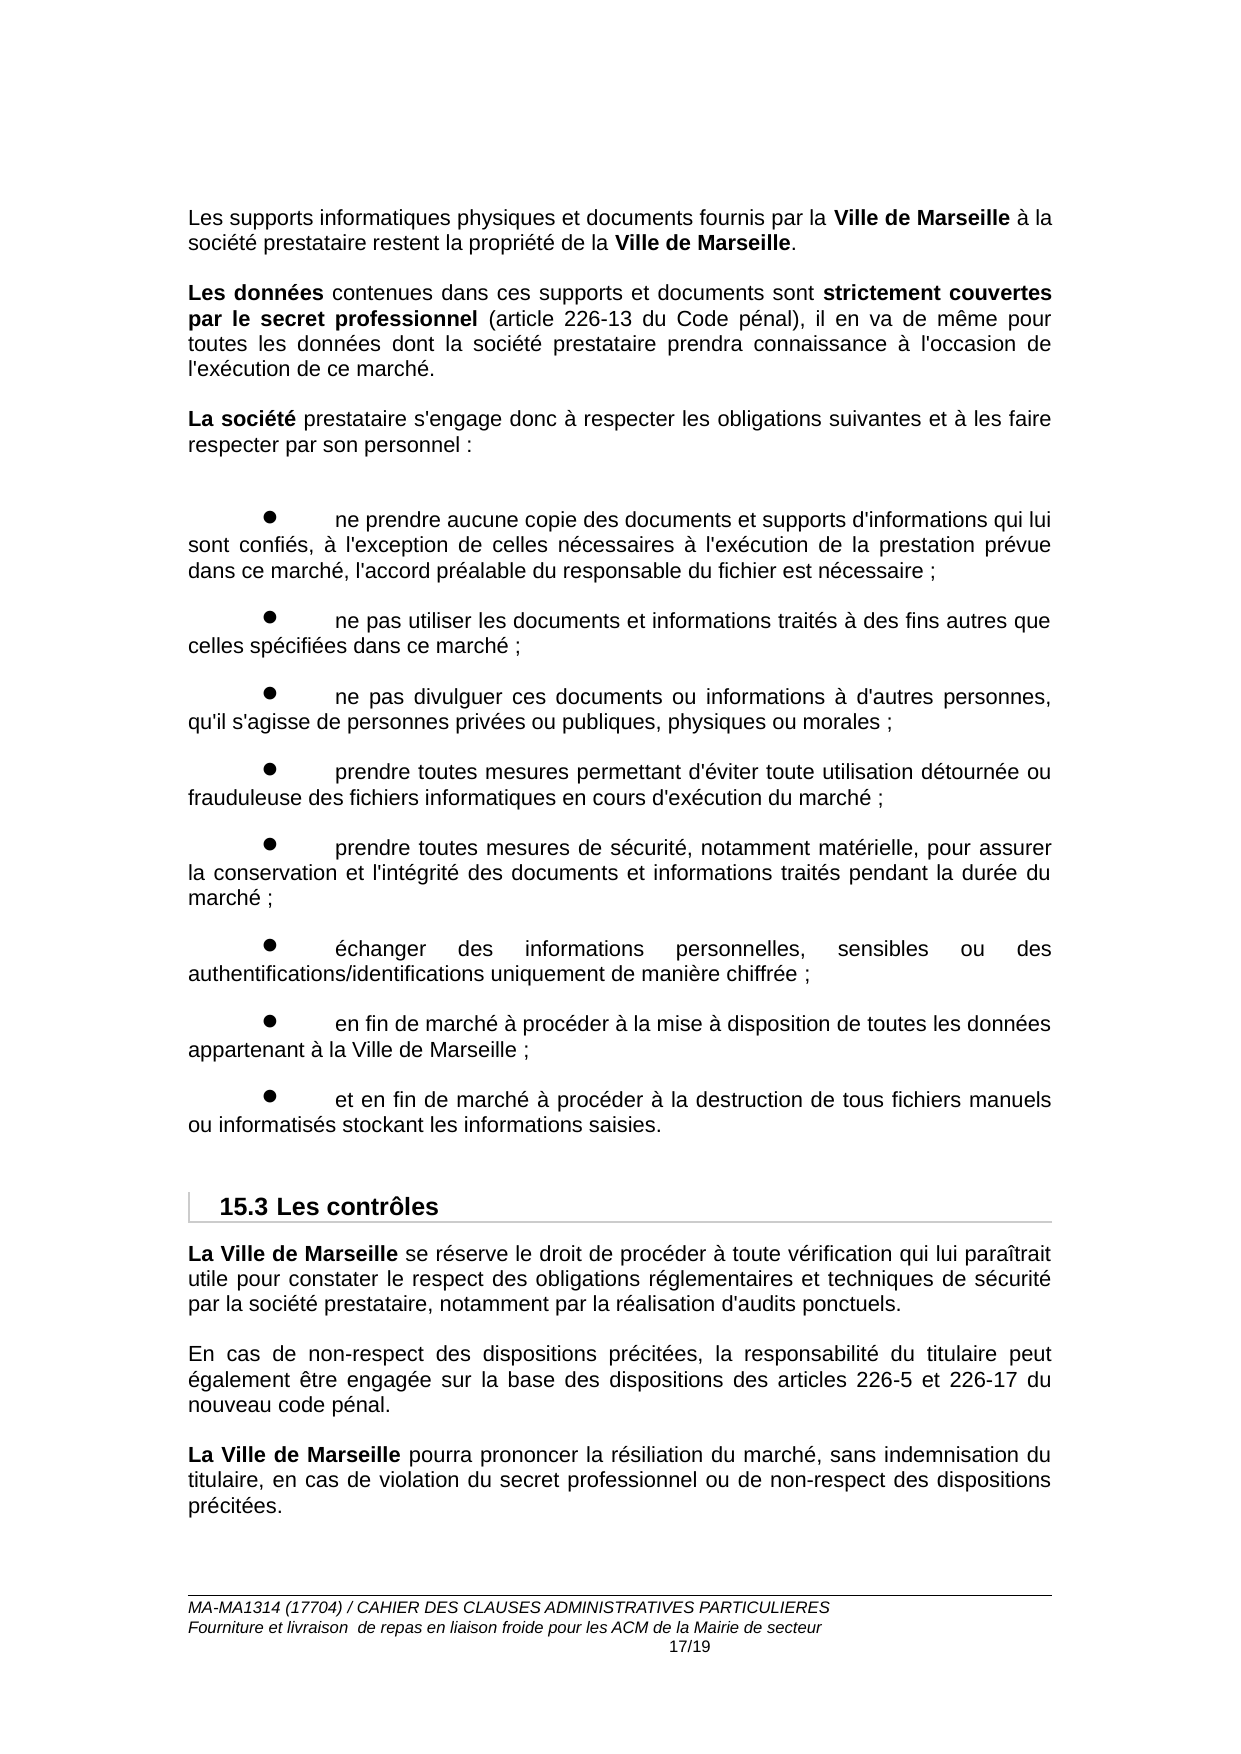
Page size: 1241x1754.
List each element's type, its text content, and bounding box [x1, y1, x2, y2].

list ne pas utiliser les documents et informations traités à des fins autres que celles spécifiées dans ce marché ; [188, 608, 1052, 658]
list ne prendre aucune copie des documents et supports d'informations qui lui sont confiés, à l'exception de celles nécessaires à l'exécution de la prestation prévue dans ce marché, l'accord préalable du responsable du fichier est nécessaire ; [188, 507, 1052, 583]
list ne pas divulguer ces documents ou informations à d'autres personnes, qu'il s'agisse de personnes privées ou publiques, physiques ou morales ; [188, 683, 1052, 734]
list et en fin de marché à procéder à la destruction de tous fichiers manuels ou informatisés stockant les informations saisies. [188, 1087, 1052, 1137]
text Les données contenues dans ces supports et documents sont strictement couvertes par le secret professionnel (article 226-13 du Code pénal), il en va de même pour toutes les données dont la société prestataire prendra connaissance à l'occasion de l'exécution de ce marché. [188, 280, 1052, 381]
text La Ville de Marseille pourra prononcer la résiliation du marché, sans indemnisation du titulaire, en cas de violation du secret professionnel ou de non-respect des dispositions précitées. [188, 1442, 1052, 1518]
list prendre toutes mesures de sécurité, notamment matérielle, pour assurer la conservation et l'intégrité des documents et informations traités pendant la durée du marché ; [188, 835, 1052, 910]
list prendre toutes mesures permettant d'éviter toute utilisation détournée ou frauduleuse des fichiers informatiques en cours d'exécution du marché ; [188, 759, 1052, 809]
text La Ville de Marseille se réserve le droit de procéder à toute vérification qui lui paraîtrait utile pour constater le respect des obligations réglementaires et techniques de sécurité par la société prestataire, notamment par la réalisation d'audits ponctuels. [188, 1241, 1052, 1316]
text La société prestataire s'engage donc à respecter les obligations suivantes et à les faire respecter par son personnel : [188, 406, 1052, 457]
text Les supports informatiques physiques et documents fournis par la Ville de Marseille à la société prestataire restent la propriété de la Ville de Marseille. [188, 204, 1052, 255]
text En cas de non-respect des dispositions précitées, la responsabilité du titulaire peut également être engagée sur la base des dispositions des articles 226-5 et 226-17 du nouveau code pénal. [188, 1341, 1052, 1417]
list en fin de marché à procéder à la mise à disposition de toutes les données appartenant à la Ville de Marseille ; [188, 1011, 1052, 1062]
list échanger des informations personnelles, sensibles ou des authentifications/identifications uniquement de manière chiffrée ; [188, 936, 1052, 986]
subtitle Les contrôles [190, 1192, 1052, 1221]
